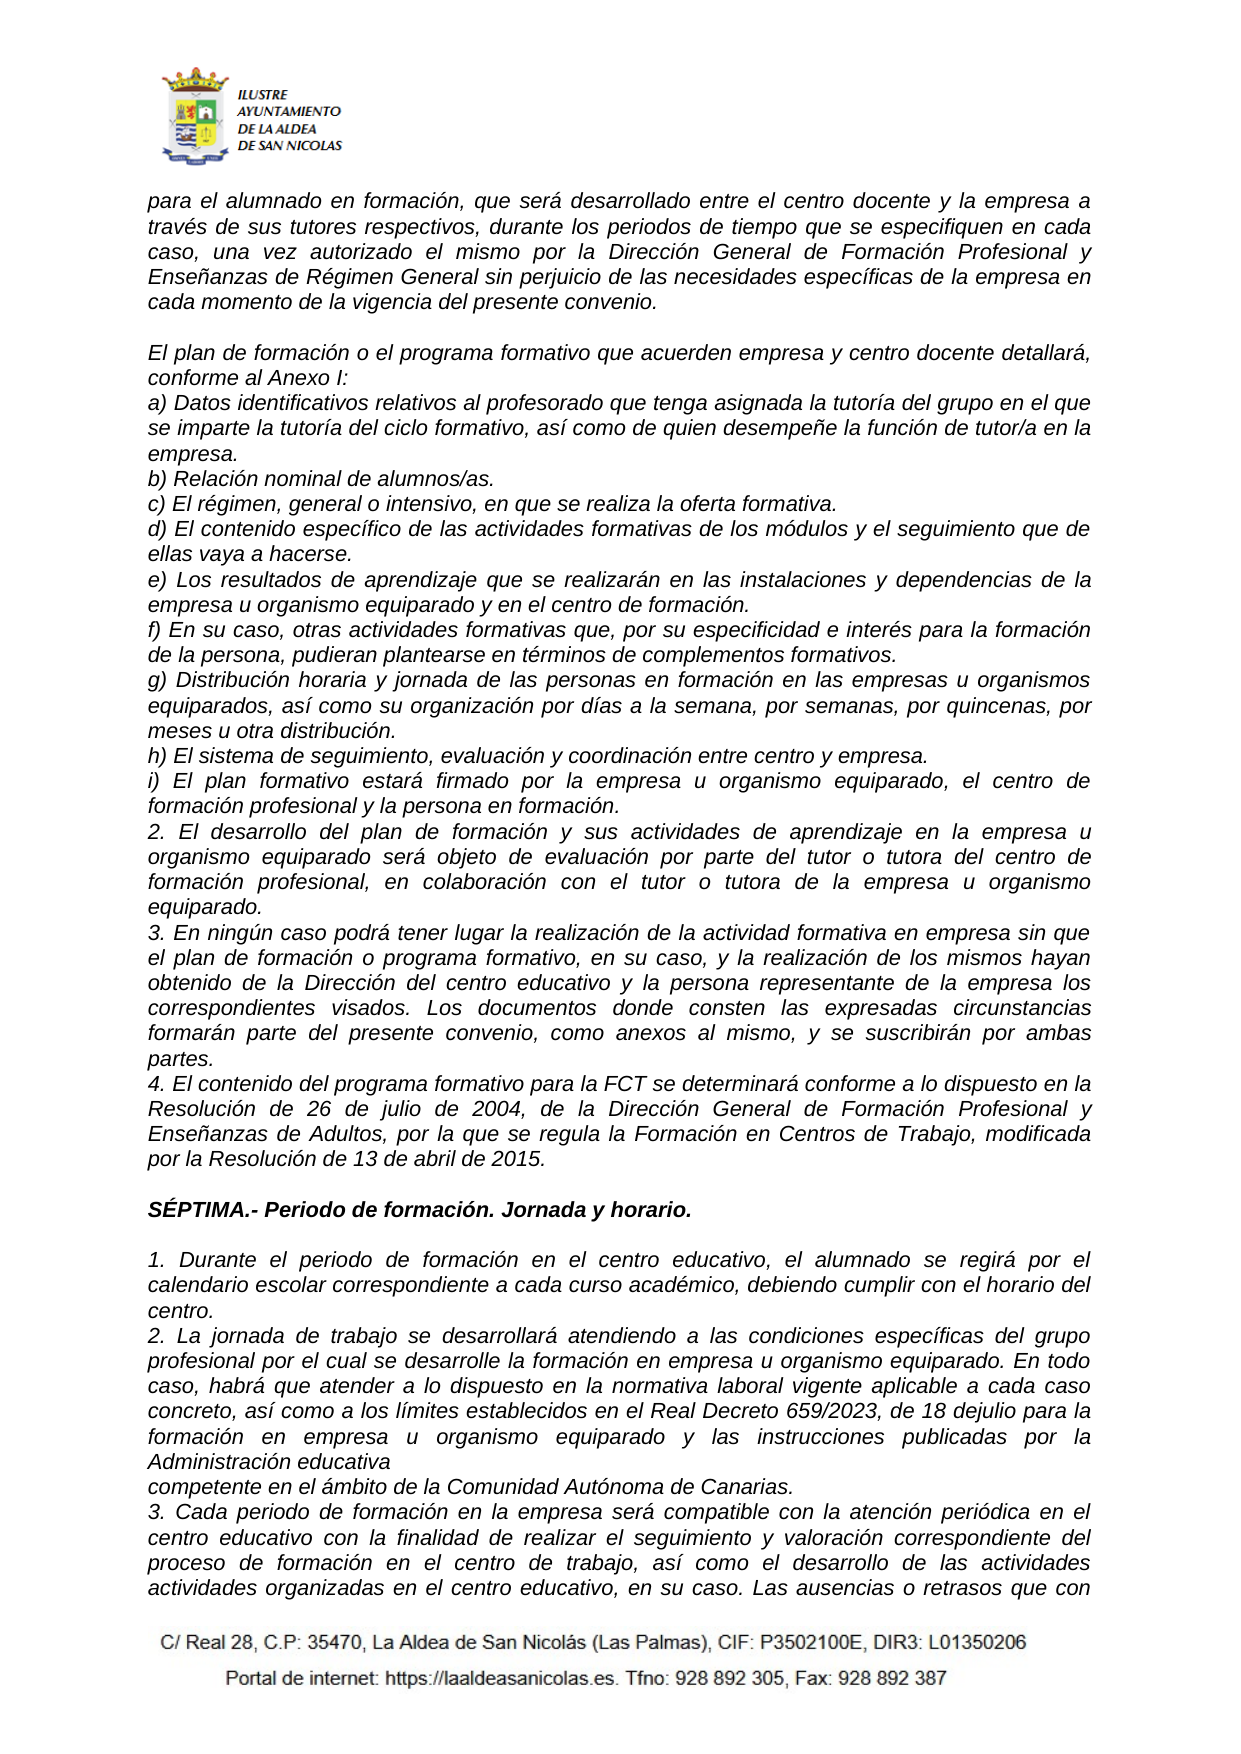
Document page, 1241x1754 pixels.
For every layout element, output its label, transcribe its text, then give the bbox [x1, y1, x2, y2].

text b) Relación nominal de alumnos/as. [148, 466, 1093, 491]
text 2. La jornada de trabajo se desarrollará atendiendo a las condiciones específicas del grupo profesional por el cual se desarrolle la formación en empresa u organismo equiparado. En todo caso, habrá que atender a lo dispuesto en la normativa laboral vigente aplicable a cada caso concreto, así como a los límites establecidos en el Real Decreto 659/2023, de 18 dejulio para la formación en empresa u organismo equiparado y las instrucciones publicadas por la Administración educativa [148, 1323, 1093, 1474]
text 3. Cada periodo de formación en la empresa será compatible con la atención periódica en el centro educativo con la finalidad de realizar el seguimiento y valoración correspondiente del proceso de formación en el centro de trabajo, así como el desarrollo de las actividades actividades organizadas en el centro educativo, en su caso. Las ausencias o retrasos que con [148, 1499, 1093, 1600]
text 3. En ningún caso podrá tener lugar la realización de la actividad formativa en empresa sin que el plan de formación o programa formativo, en su caso, y la realización de los mismos hayan obtenido de la Dirección del centro educativo y la persona representante de la empresa los correspondientes visados. Los documentos donde consten las expresadas circunstancias formarán parte del presente convenio, como anexos al mismo, y se suscribirán por ambas partes. [148, 919, 1093, 1071]
picture [148, 59, 358, 173]
text a) Datos identificativos relativos al profesorado que tenga asignada la tutoría del grupo en el que se imparte la tutoría del ciclo formativo, así como de quien desempeñe la función de tutor/a en la empresa. [148, 390, 1093, 466]
text e) Los resultados de aprendizaje que se realizarán en las instalaciones y dependencias de la empresa u organismo equiparado y en el centro de formación. [148, 567, 1093, 617]
text 1. Durante el periodo de formación en el centro educativo, el alumnado se regirá por el calendario escolar correspondiente a cada curso académico, debiendo cumplir con el horario del centro. [148, 1247, 1093, 1323]
text i) El plan formativo estará firmado por la empresa u organismo equiparado, el centro de formación profesional y la persona en formación. [148, 768, 1093, 819]
text h) El sistema de seguimiento, evaluación y coordinación entre centro y empresa. [148, 743, 1093, 768]
text g) Distribución horaria y jornada de las personas en formación en las empresas u organismos equiparados, así como su organización por días a la semana, por semanas, por quincenas, por meses u otra distribución. [148, 667, 1093, 743]
text 4. El contenido del programa formativo para la FCT se determinará conforme a lo dispuesto en la Resolución de 26 de julio de 2004, de la Dirección General de Formación Profesional y Enseñanzas de Adultos, por la que se regula la Formación en Centros de Trabajo, modificada por la Resolución de 13 de abril de 2015. [148, 1071, 1093, 1172]
text c) El régimen, general o intensivo, en que se realiza la oferta formativa. [148, 491, 1093, 516]
picture [148, 1626, 1034, 1694]
text El plan de formación o el programa formativo que acuerden empresa y centro docente detallará, conforme al Anexo I: [148, 340, 1093, 390]
text SÉPTIMA.- Periodo de formación. Jornada y horario. [148, 1197, 1093, 1222]
text competente en el ámbito de la Comunidad Autónoma de Canarias. [148, 1474, 1093, 1499]
text f) En su caso, otras actividades formativas que, por su especificidad e interés para la formación de la persona, pudieran plantearse en términos de complementos formativos. [148, 617, 1093, 667]
text 2. El desarrollo del plan de formación y sus actividades de aprendizaje en la empresa u organismo equiparado será objeto de evaluación por parte del tutor o tutora del centro de formación profesional, en colaboración con el tutor o tutora de la empresa u organismo equiparado. [148, 819, 1093, 919]
text d) El contenido específico de las actividades formativas de los módulos y el seguimiento que de ellas vaya a hacerse. [148, 516, 1093, 567]
text para el alumnado en formación, que será desarrollado entre el centro docente y la empresa a través de sus tutores respectivos, durante los periodos de tiempo que se especifiquen en cada caso, una vez autorizado el mismo por la Dirección General de Formación Profesional y Enseñanzas de Régimen General sin perjuicio de las necesidades específicas de la empresa en cada momento de la vigencia del presente convenio. [148, 188, 1093, 314]
